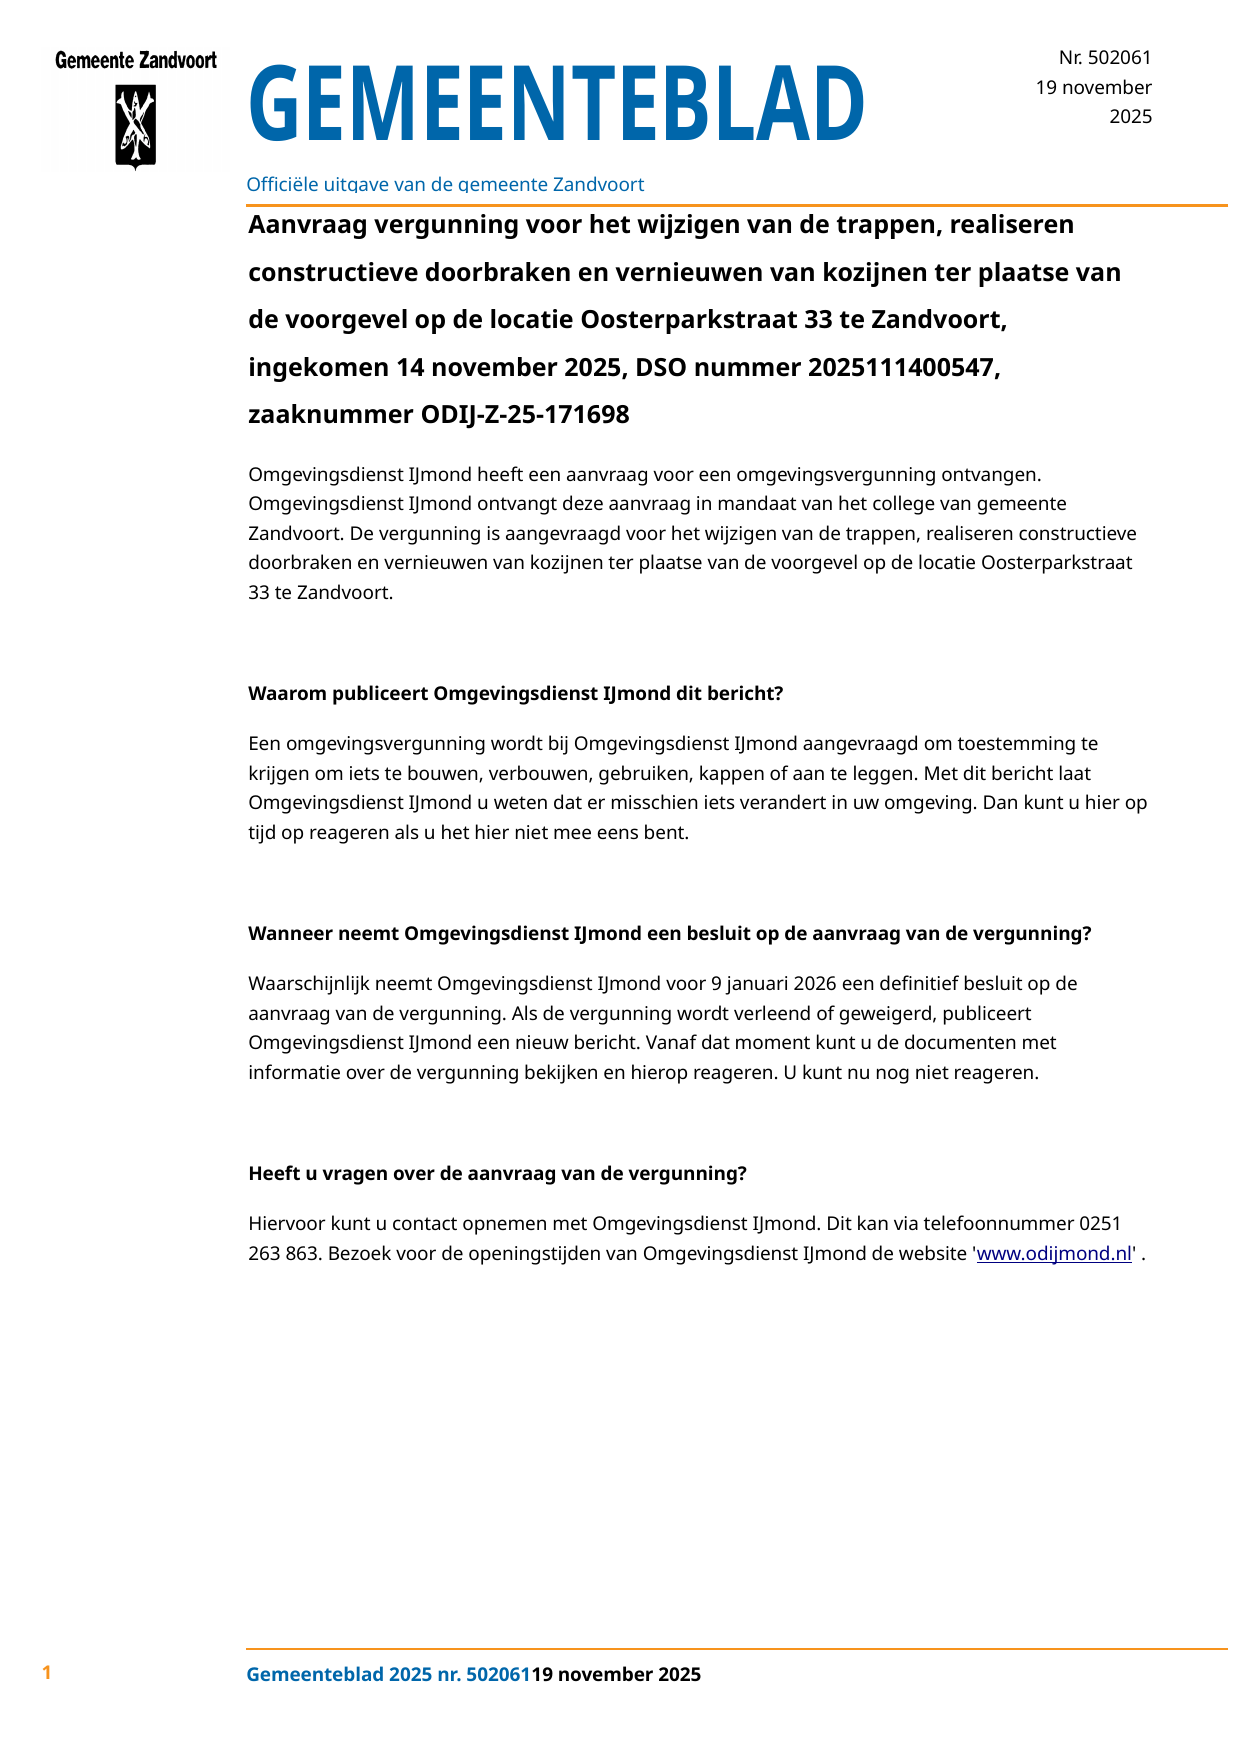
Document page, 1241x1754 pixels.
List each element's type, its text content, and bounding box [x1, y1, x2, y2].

text Heeft u vragen over de aanvraag van de vergunning? [248, 1160, 1152, 1186]
text Een omgevingsvergunning wordt bij Omgevingsdienst IJmond aangevraagd om toestemming te krijgen om iets te bouwen, verbouwen, gebruiken, kappen of aan te leggen. Met dit bericht laat Omgevingsdienst IJmond u weten dat er misschien iets verandert in uw omgeving. Dan kunt u hier op tijd op reageren als u het hier niet mee eens bent. [248, 730, 1152, 845]
text Hiervoor kunt u contact opnemen met Omgevingsdienst IJmond. Dit kan via telefoonnummer 0251 263 863. Bezoek voor de openingstijden van Omgevingsdienst IJmond de website 'www.odijmond.nl' . [248, 1210, 1152, 1266]
text Waarom publiceert Omgevingsdienst IJmond dit bericht? [248, 680, 1152, 706]
text Wanneer neemt Omgevingsdienst IJmond een besluit op de aanvraag van de vergunning? [248, 920, 1152, 946]
text Omgevingsdienst IJmond heeft een aanvraag voor een omgevingsvergunning ontvangen. Omgevingsdienst IJmond ontvangt deze aanvraag in mandaat van het college van gemeente Zandvoort. De vergunning is aangevraagd voor het wijzigen van de trappen, realiseren constructieve doorbraken en vernieuwen van kozijnen ter plaatse van de voorgevel op de locatie Oosterparkstraat 33 te Zandvoort. [248, 461, 1152, 605]
text Waarschijnlijk neemt Omgevingsdienst IJmond voor 9 januari 2026 een definitief besluit op de aanvraag van de vergunning. Als de vergunning wordt verleend of geweigerd, publiceert Omgevingsdienst IJmond een nieuw bericht. Vanaf dat moment kunt u de documenten met informatie over de vergunning bekijken en hierop reageren. U kunt nu nog niet reageren. [248, 970, 1152, 1085]
picture [41, 47, 231, 172]
text Aanvraag vergunning voor het wijzigen van de trappen, realiseren constructieve doorbraken en vernieuwen van kozijnen ter plaatse van de voorgevel op de locatie Oosterparkstraat 33 te Zandvoort, ingekomen 14 november 2025, DSO nummer 2025111400547, zaaknummer ODIJ-Z-25-171698 [248, 207, 1152, 431]
